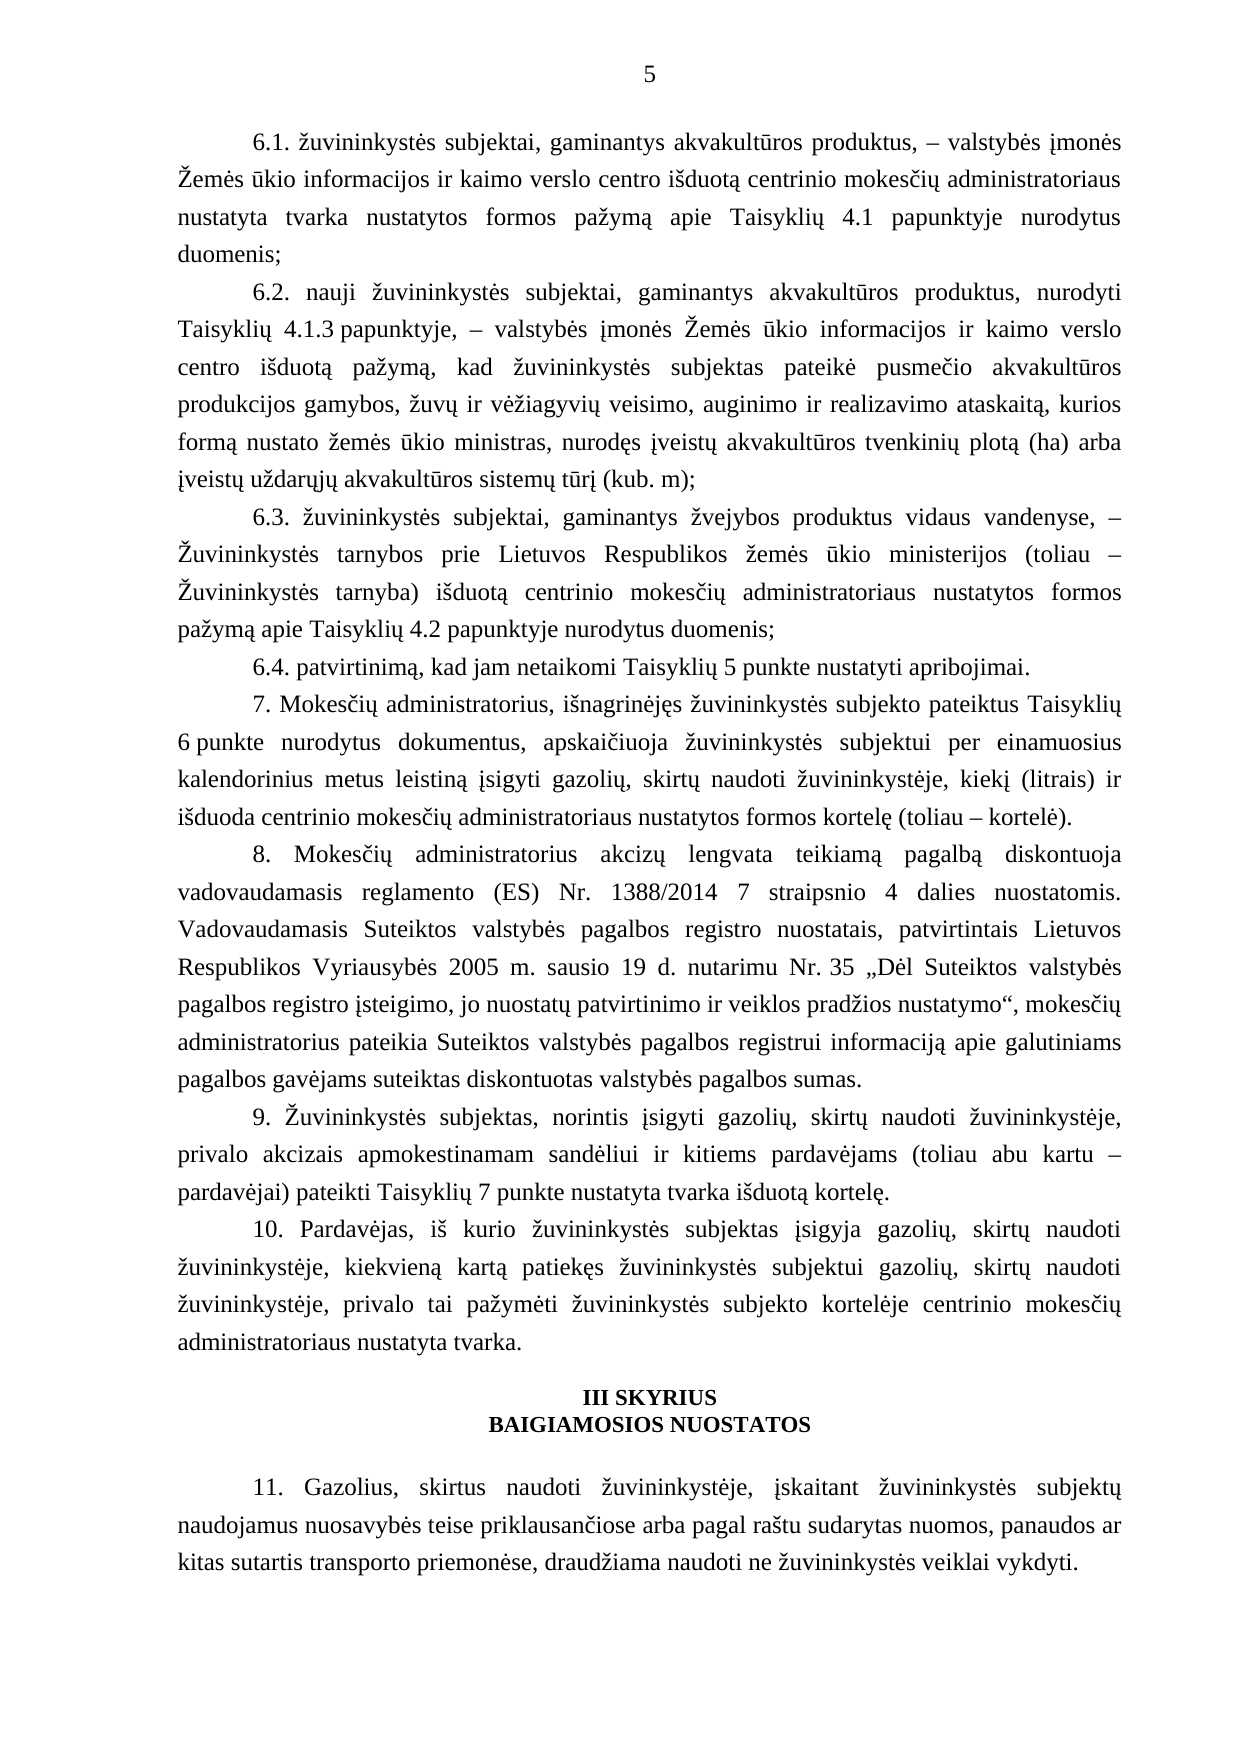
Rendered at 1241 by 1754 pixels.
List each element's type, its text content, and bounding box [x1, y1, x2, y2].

text 7. Mokesčių administratorius, išnagrinėjęs žuvininkystės subjekto pateiktus Taisyklių 6 punkte nurodytus dokumentus, apskaičiuoja žuvininkystės subjektui per einamuosius kalendorinius metus leistiną įsigyti gazolių, skirtų naudoti žuvininkystėje, kiekį (litrais) ir išduoda centrinio mokesčių administratoriaus nustatytos formos kortelę (toliau – kortelė). [177, 681, 1122, 831]
text 6.3. žuvininkystės subjektai, gaminantys žvejybos produktus vidaus vandenyse, – Žuvininkystės tarnybos prie Lietuvos Respublikos žemės ūkio ministerijos (toliau – Žuvininkystės tarnyba) išduotą centrinio mokesčių administratoriaus nustatytos formos pažymą apie Taisyklių 4.2 papunktyje nurodytus duomenis; [177, 493, 1122, 643]
text 10. Pardavėjas, iš kurio žuvininkystės subjektas įsigyja gazolių, skirtų naudoti žuvininkystėje, kiekvieną kartą patiekęs žuvininkystės subjektui gazolių, skirtų naudoti žuvininkystėje, privalo tai pažymėti žuvininkystės subjekto kortelėje centrinio mokesčių administratoriaus nustatyta tvarka. [177, 1206, 1122, 1356]
text 9. Žuvininkystės subjektas, norintis įsigyti gazolių, skirtų naudoti žuvininkystėje, privalo akcizais apmokestinamam sandėliui ir kitiems pardavėjams (toliau abu kartu – pardavėjai) pateikti Taisyklių 7 punkte nustatyta tvarka išduotą kortelę. [177, 1093, 1122, 1206]
text 6.1. žuvininkystės subjektai, gaminantys akvakultūros produktus, – valstybės įmonės Žemės ūkio informacijos ir kaimo verslo centro išduotą centrinio mokesčių administratoriaus nustatyta tvarka nustatytos formos pažymą apie Taisyklių 4.1 papunktyje nurodytus duomenis; [177, 118, 1122, 268]
text 6.4. patvirtinimą, kad jam netaikomi Taisyklių 5 punkte nustatyti apribojimai. [177, 643, 1122, 681]
text BAIGIAMOSIOS NUOSTATOS [177, 1411, 1122, 1437]
text 11. Gazolius, skirtus naudoti žuvininkystėje, įskaitant žuvininkystės subjektų naudojamus nuosavybės teise priklausančiose arba pagal raštu sudarytas nuomos, panaudos ar kitas sutartis transporto priemonėse, draudžiama naudoti ne žuvininkystės veiklai vykdyti. [177, 1463, 1122, 1576]
text III SKYRIUS [177, 1384, 1122, 1411]
text 6.2. nauji žuvininkystės subjektai, gaminantys akvakultūros produktus, nurodyti Taisyklių 4.1.3 papunktyje, – valstybės įmonės Žemės ūkio informacijos ir kaimo verslo centro išduotą pažymą, kad žuvininkystės subjektas pateikė pusmečio akvakultūros produkcijos gamybos, žuvų ir vėžiagyvių veisimo, auginimo ir realizavimo ataskaitą, kurios formą nustato žemės ūkio ministras, nurodęs įveistų akvakultūros tvenkinių plotą (ha) arba įveistų uždarųjų akvakultūros sistemų tūrį (kub. m); [177, 268, 1122, 493]
text 8. Mokesčių administratorius akcizų lengvata teikiamą pagalbą diskontuoja vadovaudamasis reglamento (ES) Nr. 1388/2014 7 straipsnio 4 dalies nuostatomis. Vadovaudamasis Suteiktos valstybės pagalbos registro nuostatais, patvirtintais Lietuvos Respublikos Vyriausybės 2005 m. sausio 19 d. nutarimu Nr. 35 „Dėl Suteiktos valstybės pagalbos registro įsteigimo, jo nuostatų patvirtinimo ir veiklos pradžios nustatymo“, mokesčių administratorius pateikia Suteiktos valstybės pagalbos registrui informaciją apie galutiniams pagalbos gavėjams suteiktas diskontuotas valstybės pagalbos sumas. [177, 831, 1122, 1093]
